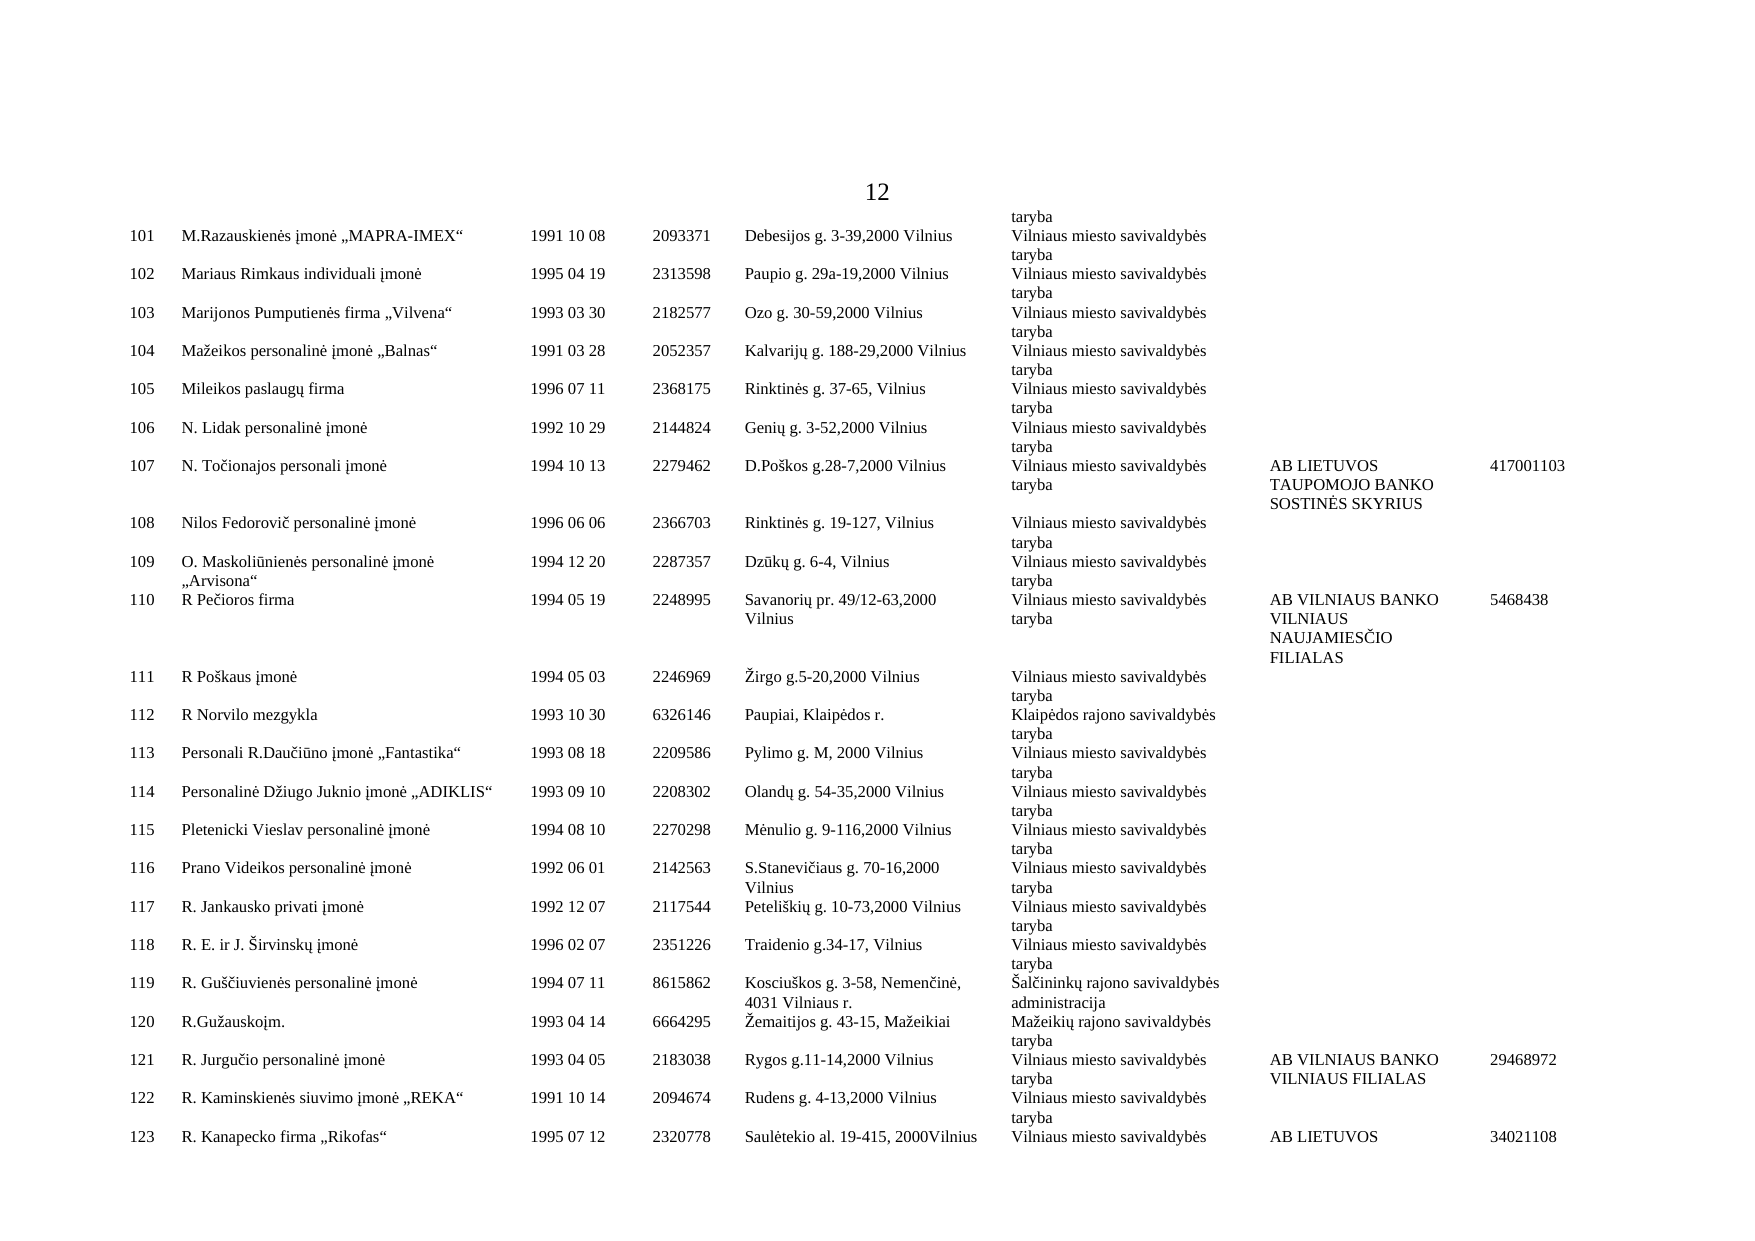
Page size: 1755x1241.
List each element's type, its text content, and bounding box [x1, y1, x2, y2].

table_cell 1993 10 30 [519, 705, 641, 743]
table_cell 122 [118, 1088, 170, 1127]
table_cell Savanorių pr. 49/12-63,2000 Vilnius [733, 590, 1000, 667]
table_cell [1258, 782, 1479, 820]
table_cell 104 [118, 341, 170, 379]
table_cell 101 [118, 226, 170, 264]
table_cell [1258, 341, 1479, 379]
table_cell Žemaitijos g. 43-15, Mažeikiai [733, 1012, 1000, 1050]
table_cell 118 [118, 935, 170, 973]
table_cell Rygos g.11-14,2000 Vilnius [733, 1050, 1000, 1088]
table_cell Žirgo g.5-20,2000 Vilnius [733, 667, 1000, 705]
table_cell R Poškaus įmonė [170, 667, 519, 705]
table_cell Personalinė Džiugo Juknio įmonė „ADIKLIS“ [170, 782, 519, 820]
table_cell 2209586 [641, 743, 733, 782]
table_cell [1479, 379, 1703, 417]
table_cell Vilniaus miesto savivaldybės taryba [1000, 379, 1258, 417]
table_cell 2142563 [641, 858, 733, 897]
table_cell Personali R.Daučiūno įmonė „Fantastika“ [170, 743, 519, 782]
table_cell 2246969 [641, 667, 733, 705]
table_cell R. Jurgučio personalinė įmonė [170, 1050, 519, 1088]
table_cell D.Poškos g.28-7,2000 Vilnius [733, 456, 1000, 513]
table_cell 1996 07 11 [519, 379, 641, 417]
table_cell 1995 04 19 [519, 264, 641, 302]
table_cell 1993 04 14 [519, 1012, 641, 1050]
table_cell 5468438 [1479, 590, 1703, 667]
table_cell Mėnulio g. 9-116,2000 Vilnius [733, 820, 1000, 858]
table_cell Dzūkų g. 6-4, Vilnius [733, 552, 1000, 590]
table_cell 34021108 [1479, 1127, 1703, 1146]
table_cell [1479, 935, 1703, 973]
table_cell 2287357 [641, 552, 733, 590]
table_cell 1993 04 05 [519, 207, 641, 226]
table_cell Prano Videikos personalinė įmonė [170, 858, 519, 897]
table_cell Paupio g. 29a-19,2000 Vilnius [733, 264, 1000, 302]
table_cell [1258, 743, 1479, 782]
table_cell N. Točionajos personali įmonė [170, 456, 519, 513]
table_cell 113 [118, 743, 170, 782]
table_cell [1479, 973, 1703, 1012]
table_cell 1996 06 06 [519, 513, 641, 552]
table_cell 1991 10 14 [519, 1088, 641, 1127]
table_cell [1258, 935, 1479, 973]
table_cell 117 [118, 897, 170, 935]
table_cell R.Gužauskoįm. [170, 1012, 519, 1050]
table_cell M. Žukovskio personalinė įmonė [170, 207, 519, 226]
table_cell [1479, 858, 1703, 897]
table_cell 2093371 [641, 226, 733, 264]
table_cell 110 [118, 590, 170, 667]
table_cell 2182577 [641, 303, 733, 341]
table_cell 2183038 [641, 1050, 733, 1088]
table_cell 29468972 [1479, 1050, 1703, 1088]
table_cell [1479, 552, 1703, 590]
table_cell Rudens g. 4-13,2000 Vilnius [733, 1088, 1000, 1127]
table_cell 111 [118, 667, 170, 705]
table_cell 6326146 [641, 705, 733, 743]
table_cell R. Jankausko privati įmonė [170, 897, 519, 935]
table_cell R. E. ir J. Širvinskų įmonė [170, 935, 519, 973]
table_cell 1994 05 19 [519, 590, 641, 667]
table_cell [1479, 897, 1703, 935]
table_cell 1992 10 29 [519, 418, 641, 456]
table_cell 1991 03 28 [519, 341, 641, 379]
table_cell 1992 12 07 [519, 897, 641, 935]
table_cell 2094674 [641, 1088, 733, 1127]
table_cell Mažeikos personalinė įmonė „Balnas“ [170, 341, 519, 379]
table_cell 1992 06 01 [519, 858, 641, 897]
table_cell [1258, 667, 1479, 705]
table_cell Peteliškių g. 10-73,2000 Vilnius [733, 897, 1000, 935]
table_cell 116 [118, 858, 170, 897]
table_cell [1258, 1088, 1479, 1127]
table_cell 417001103 [1479, 456, 1703, 513]
table_cell 2052357 [641, 341, 733, 379]
table_cell 120 [118, 1012, 170, 1050]
table_cell 102 [118, 264, 170, 302]
table_cell R Norvilo mezgykla [170, 705, 519, 743]
table_cell R. Kaminskienės siuvimo įmonė „REKA“ [170, 1088, 519, 1127]
table_cell Ozo g. 30-59,2000 Vilnius [733, 303, 1000, 341]
table_cell 2320778 [722, 1127, 733, 1146]
table_cell 2248995 [641, 590, 733, 667]
table_cell 2208302 [641, 782, 733, 820]
table_cell [1479, 513, 1703, 552]
table_cell Mileikos paslaugų firma [170, 379, 519, 417]
table_cell [1479, 207, 1703, 226]
table_cell 108 [118, 513, 170, 552]
table_cell 2270298 [641, 820, 733, 858]
table_cell [1479, 1088, 1703, 1127]
table_cell Pylimo g. M, 2000 Vilnius [733, 743, 1000, 782]
table_cell 8615862 [641, 973, 733, 1012]
table_cell Vilniaus miesto savivaldybės taryba [1000, 590, 1258, 667]
table_cell 121 [118, 1050, 170, 1088]
table_cell [1479, 226, 1703, 264]
table_cell [1258, 264, 1479, 302]
table_cell Nilos Fedorovič personalinė įmonė [170, 513, 519, 552]
table_cell 1994 08 10 [519, 820, 641, 858]
table_cell 1995 07 12 [519, 1127, 530, 1146]
table_cell [1258, 705, 1479, 743]
table_cell 6664295 [641, 1012, 733, 1050]
table_cell Rinktinės g. 19-127, Vilnius [733, 513, 1000, 552]
table_cell 1993 08 18 [519, 743, 641, 782]
table_cell 2183042 [641, 207, 733, 226]
table_cell 2144824 [641, 418, 733, 456]
table_cell 123 [118, 1127, 170, 1146]
table_cell [1258, 858, 1479, 897]
table_cell 1994 07 11 [519, 973, 641, 1012]
table_cell [1479, 418, 1703, 456]
table_cell 107 [118, 456, 170, 513]
table_cell [118, 207, 170, 226]
table_cell [1258, 226, 1479, 264]
table_cell [1258, 552, 1479, 590]
table_cell [1479, 264, 1703, 302]
table_cell Traidenio g.34-17, Vilnius [733, 935, 1000, 973]
table_cell 114 [118, 782, 170, 820]
table_cell 1993 03 30 [519, 303, 641, 341]
table_cell Paupiai, Klaipėdos r. [733, 705, 1000, 743]
table_cell Debesijos g. 3-39,2000 Vilnius [733, 226, 1000, 264]
table_cell A.Vienuolio g. 14-2,2001 Vilnius [733, 207, 1000, 226]
table_cell 2320778 [641, 1127, 652, 1146]
table_cell N. Lidak personalinė įmonė [170, 418, 519, 456]
table_cell Kalvarijų g. 188-29,2000 Vilnius [733, 341, 1000, 379]
table_cell Pletenicki Vieslav personalinė įmonė [170, 820, 519, 858]
table_cell Mariaus Rimkaus individuali įmonė [170, 264, 519, 302]
table_cell [1479, 303, 1703, 341]
table_cell [1258, 303, 1479, 341]
table_cell [1258, 973, 1479, 1012]
table_cell R Pečioros firma [170, 590, 519, 667]
table_cell Olandų g. 54-35,2000 Vilnius [733, 782, 1000, 820]
table_cell 2313598 [641, 264, 733, 302]
table_cell 112 [118, 705, 170, 743]
table_cell 2351226 [641, 935, 733, 973]
table_cell 106 [118, 418, 170, 456]
table_cell 1993 09 10 [519, 782, 641, 820]
table_cell [1479, 782, 1703, 820]
table_cell [1479, 820, 1703, 858]
table_cell [1258, 207, 1479, 226]
table_cell [1479, 667, 1703, 705]
table_cell [1479, 705, 1703, 743]
table_cell [1258, 513, 1479, 552]
table_cell 1993 04 05 [519, 1050, 641, 1088]
table_cell 119 [118, 973, 170, 1012]
table_cell [1258, 897, 1479, 935]
table_cell 2368175 [641, 379, 733, 417]
table_cell 103 [118, 303, 170, 341]
table_cell Rinktinės g. 37-65, Vilnius [733, 379, 1000, 417]
table_cell 1994 10 13 [519, 456, 641, 513]
table_cell [1479, 341, 1703, 379]
table_cell [1258, 379, 1479, 417]
table_cell 1994 05 03 [519, 667, 641, 705]
table_cell 1996 02 07 [519, 935, 641, 973]
table_cell 2117544 [641, 897, 733, 935]
table_cell [1258, 418, 1479, 456]
table_cell R. Guščiuvienės personalinė įmonė [170, 973, 519, 1012]
table_cell Genių g. 3-52,2000 Vilnius [733, 418, 1000, 456]
table_cell [1479, 1012, 1703, 1050]
table_cell 1994 12 20 [519, 552, 641, 590]
table_cell M.Razauskienės įmonė „MAPRA-IMEX“ [170, 226, 519, 264]
table_cell [1479, 743, 1703, 782]
table_cell 2279462 [641, 456, 733, 513]
table_cell Vilniaus miesto savivaldybės taryba [1000, 456, 1258, 513]
table_cell [1258, 820, 1479, 858]
table_cell [1258, 1012, 1479, 1050]
table_cell 115 [118, 820, 170, 858]
table_cell 2366703 [641, 513, 733, 552]
table_cell 1991 10 08 [519, 226, 641, 264]
table_cell 105 [118, 379, 170, 417]
table_cell Marijonos Pumputienės firma „Vilvena“ [170, 303, 519, 341]
table_cell 1995 07 12 [630, 1127, 641, 1146]
table_cell 109 [118, 552, 170, 590]
